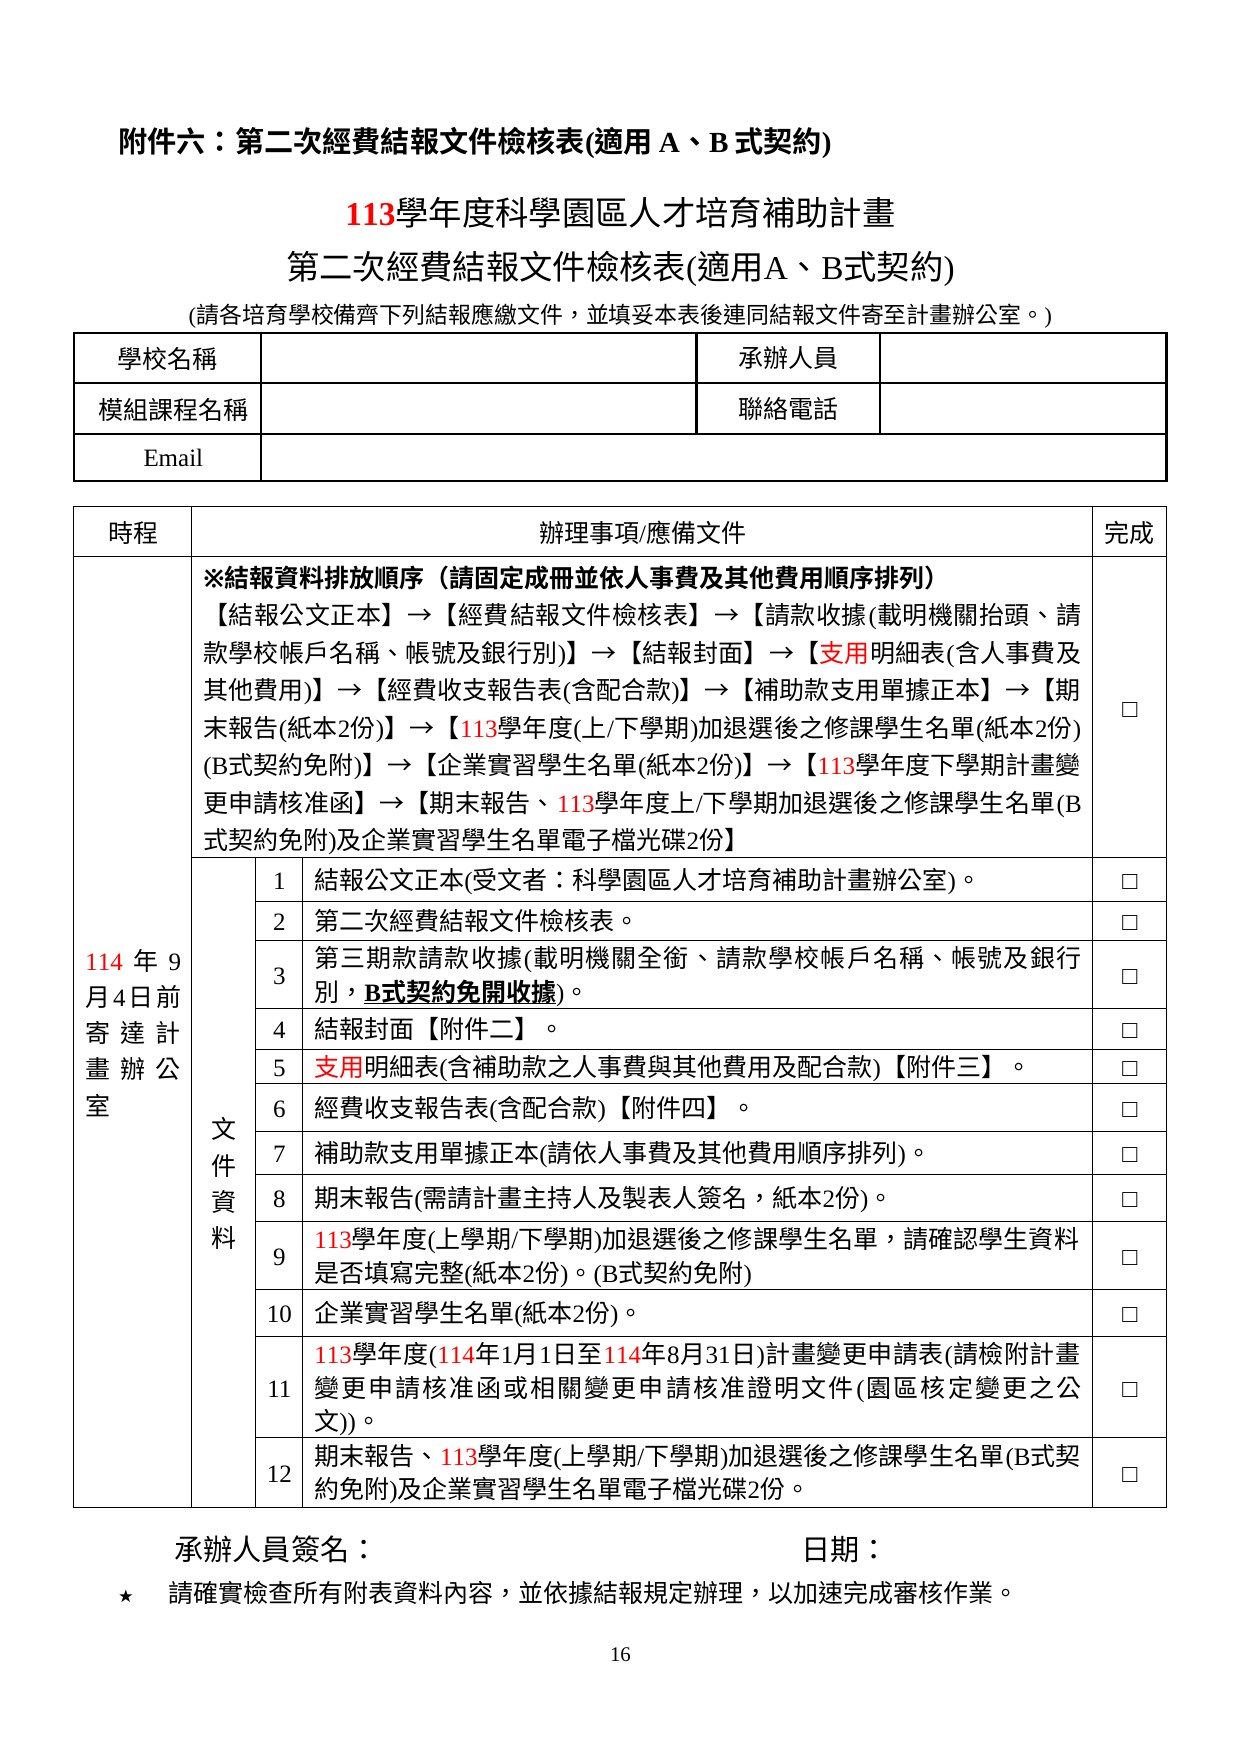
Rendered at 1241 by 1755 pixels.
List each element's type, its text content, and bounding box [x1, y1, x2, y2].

table_cell 5 [256, 1050, 302, 1083]
table_header 承辦人員 [698, 334, 879, 382]
table_cell Email [75, 435, 260, 480]
text (請各培育學校備齊下列結報應繳文件，並填妥本表後連同結報文件寄至計畫辦公室。) [118, 290, 1122, 332]
table_cell 11 [256, 1337, 302, 1437]
table_cell [881, 384, 1165, 433]
table_cell 12 [256, 1438, 302, 1507]
table_cell □ [1093, 941, 1166, 1008]
table_cell 6 [256, 1084, 302, 1131]
table_cell 聯絡電話 [698, 384, 879, 433]
table_cell 8 [256, 1175, 302, 1221]
table_cell 補助款支用單據正本(請依人事費及其他費用順序排列)。 [303, 1132, 1092, 1174]
table_cell 支用明細表(含補助款之人事費與其他費用及配合款)【附件三】。 [303, 1050, 1092, 1083]
table_cell 結報公文正本(受文者：科學園區人才培育補助計畫辦公室)。 [303, 858, 1092, 901]
table_cell 2 [256, 902, 302, 940]
table_cell 第三期款請款收據(載明機關全銜、請款學校帳戶名稱、帳號及銀行別，B式契約免開收據)。 [303, 941, 1092, 1008]
table_cell 文件資料 [192, 858, 255, 1507]
table_cell 7 [256, 1132, 302, 1174]
table_cell [262, 384, 695, 433]
table_cell □ [1093, 1175, 1166, 1221]
table_cell 10 [256, 1290, 302, 1336]
table_cell □ [1093, 1222, 1166, 1289]
table_cell 模組課程名稱 [75, 384, 260, 433]
table_cell □ [1093, 1337, 1166, 1437]
table_cell □ [1093, 858, 1166, 901]
table_cell 1 [256, 858, 302, 901]
text 第二次經費結報文件檢核表(適用A、B式契約) [118, 236, 1122, 290]
table_cell 第二次經費結報文件檢核表。 [303, 902, 1092, 940]
table_cell 114年9月4日前寄達計畫辦公室 [74, 557, 191, 1507]
table_cell 期末報告、113學年度(上學期/下學期)加退選後之修課學生名單(B式契約免附)及企業實習學生名單電子檔光碟2份。 [303, 1438, 1092, 1507]
table_cell 113學年度(114年1月1日至114年8月31日)計畫變更申請表(請檢附計畫變更申請核准函或相關變更申請核准證明文件(園區核定變更之公文))。 [303, 1337, 1092, 1437]
table_cell 3 [256, 941, 302, 1008]
table_cell □ [1093, 557, 1166, 857]
table_header 學校名稱 [75, 334, 260, 382]
text 承辦人員簽名： 日期： [118, 1526, 1122, 1569]
table_cell 9 [256, 1222, 302, 1289]
table_cell 期末報告(需請計畫主持人及製表人簽名，紙本2份)。 [303, 1175, 1092, 1221]
table_cell [262, 435, 1165, 480]
table_header 辦理事項/應備文件 [192, 507, 1092, 556]
list 請確實檢查所有附表資料內容，並依據結報規定辦理，以加速完成審核作業。 [118, 1569, 1122, 1610]
table_cell 企業實習學生名單(紙本2份)。 [303, 1290, 1092, 1336]
table_header 完成 [1093, 507, 1166, 556]
table_cell □ [1093, 1009, 1166, 1049]
table_cell □ [1093, 1084, 1166, 1131]
table_cell □ [1093, 1290, 1166, 1336]
subtitle 附件六：第二次經費結報文件檢核表(適用A、B式契約) [118, 118, 1122, 160]
text 113學年度科學園區人才培育補助計畫 [118, 182, 1122, 236]
table_cell □ [1093, 902, 1166, 940]
table_cell □ [1093, 1438, 1166, 1507]
table_cell □ [1093, 1050, 1166, 1083]
table_header 時程 [74, 507, 191, 556]
table_cell 4 [256, 1009, 302, 1049]
table_cell 經費收支報告表(含配合款)【附件四】。 [303, 1084, 1092, 1131]
table_header [881, 334, 1165, 382]
table_cell 結報封面【附件二】。 [303, 1009, 1092, 1049]
table_cell ※結報資料排放順序（請固定成冊並依人事費及其他費用順序排列） 【結報公文正本】→【經費結報文件檢核表】→【請款收據(載明機關抬頭、請款學校帳戶名稱、帳號及銀行別)】→【結報封面】→【支用明細表(含人事費及其他費用)】→【經費收支報告表(含配合款)】→【補助款支用單據正本】→【期末報告(紙本2份)】→【113學年度(上/下學期)加退選後之修課學生名單(紙本2份) (B式契約免附)】→【企業實習學生名單(紙本2份)】→【113學年度下學期計畫變更申請核准函】→【期末報告、113學年度上/下學期加退選後之修課學生名單(B式契約免附)及企業實習學生名單電子檔光碟2份】 [192, 557, 1092, 857]
table_cell □ [1093, 1132, 1166, 1174]
table_header [262, 334, 695, 382]
table_cell 113學年度(上學期/下學期)加退選後之修課學生名單，請確認學生資料是否填寫完整(紙本2份)。(B式契約免附) [303, 1222, 1092, 1289]
